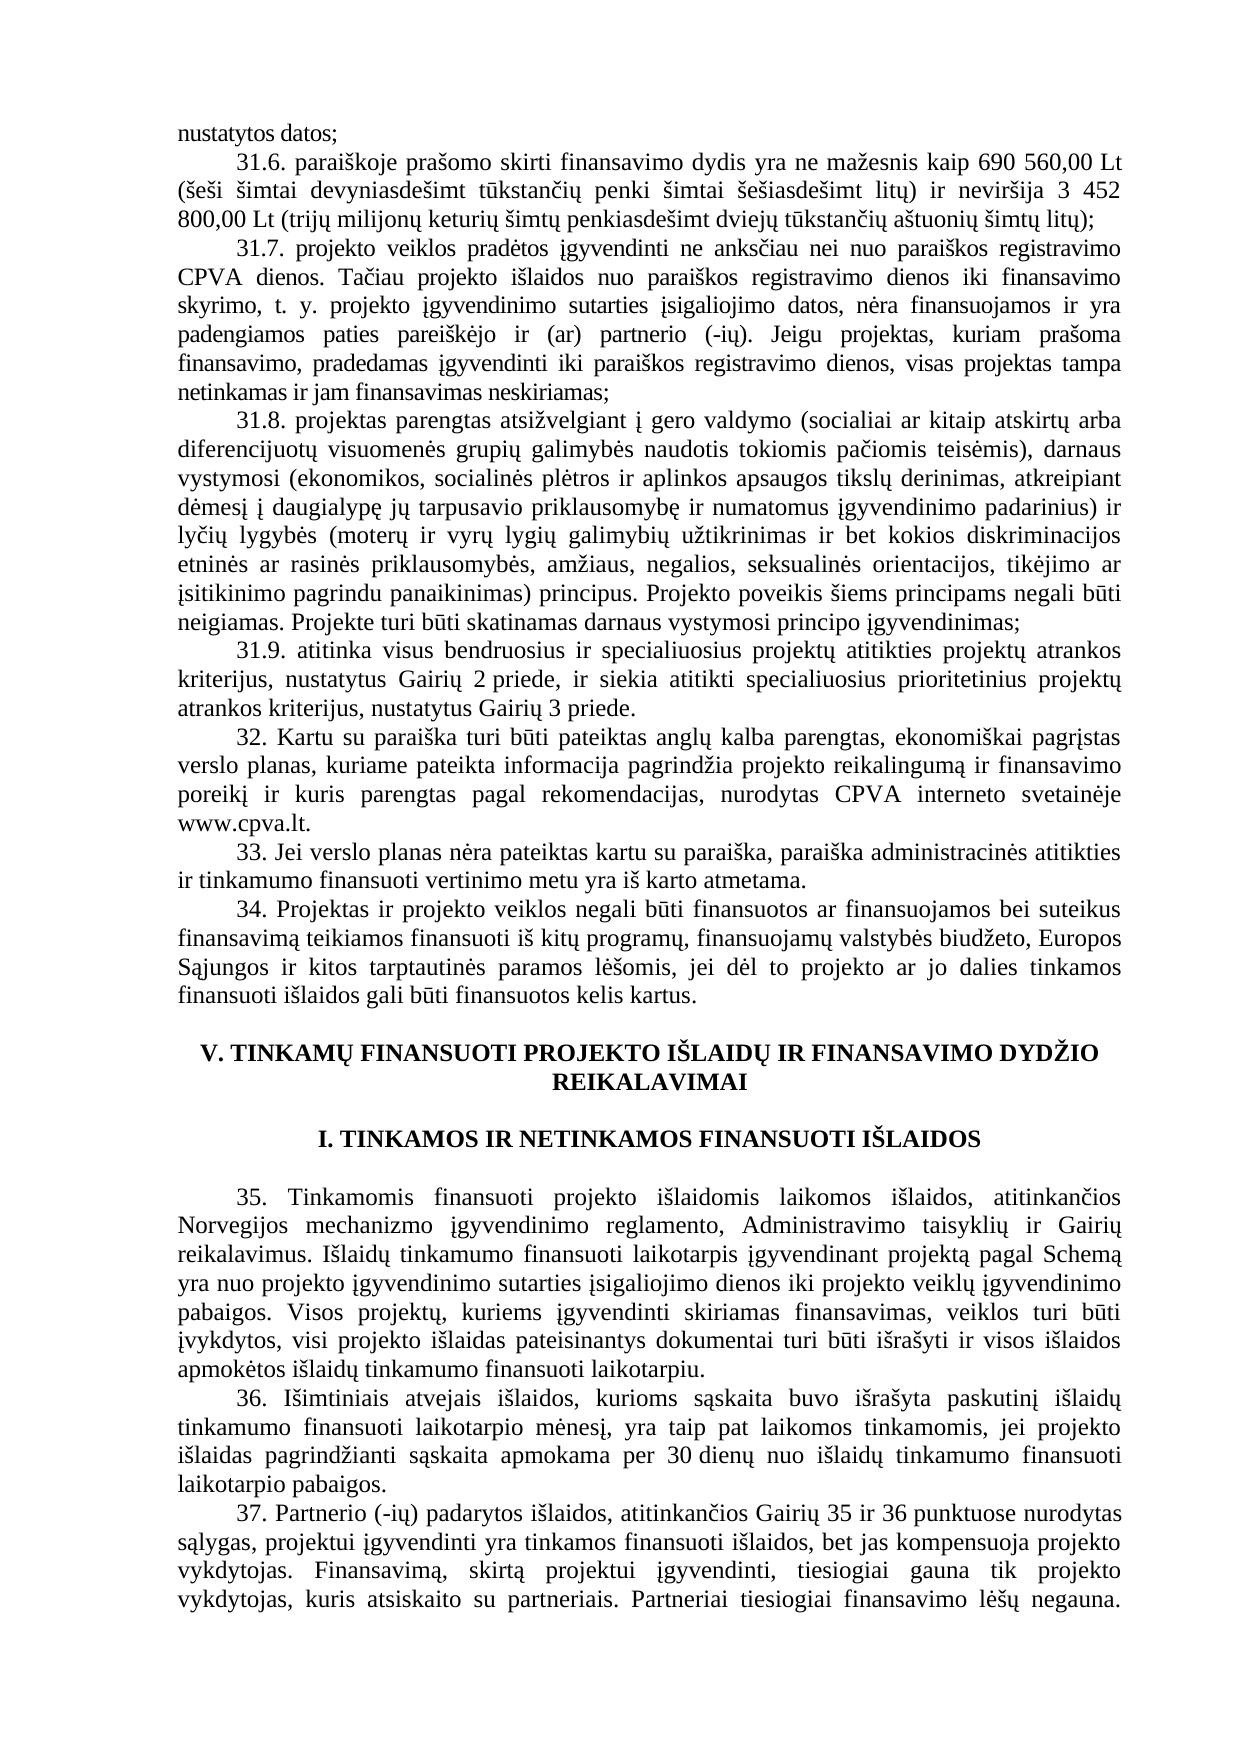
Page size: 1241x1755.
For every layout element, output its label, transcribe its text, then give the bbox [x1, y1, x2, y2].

text 34. Projektas ir projekto veiklos negali būti finansuotos ar finansuojamos bei suteikus finansavimą teikiamos finansuoti iš kitų programų, finansuojamų valstybės biudžeto, Europos Sąjungos ir kitos tarptautinės paramos lėšomis, jei dėl to projekto ar jo dalies tinkamos finansuoti išlaidos gali būti finansuotos kelis kartus. [177, 894, 1122, 1009]
text 31.6. paraiškoje prašomo skirti finansavimo dydis yra ne mažesnis kaip 690 560,00 Lt (šeši šimtai devyniasdešimt tūkstančių penki šimtai šešiasdešimt litų) ir neviršija 3 452 800,00 Lt (trijų milijonų keturių šimtų penkiasdešimt dviejų tūkstančių aštuonių šimtų litų); [177, 147, 1122, 233]
text 32. Kartu su paraiška turi būti pateiktas anglų kalba parengtas, ekonomiškai pagrįstas verslo planas, kuriame pateikta informacija pagrindžia projekto reikalingumą ir finansavimo poreikį ir kuris parengtas pagal rekomendacijas, nurodytas CPVA interneto svetainėje www.cpva.lt. [177, 722, 1122, 837]
text 31.8. projektas parengtas atsižvelgiant į gero valdymo (socialiai ar kitaip atskirtų arba diferencijuotų visuomenės grupių galimybės naudotis tokiomis pačiomis teisėmis), darnaus vystymosi (ekonomikos, socialinės plėtros ir aplinkos apsaugos tikslų derinimas, atkreipiant dėmesį į daugialypę jų tarpusavio priklausomybę ir numatomus įgyvendinimo padarinius) ir lyčių lygybės (moterų ir vyrų lygių galimybių užtikrinimas ir bet kokios diskriminacijos etninės ar rasinės priklausomybės, amžiaus, negalios, seksualinės orientacijos, tikėjimo ar įsitikinimo pagrindu panaikinimas) principus. Projekto poveikis šiems principams negali būti neigiamas. Projekte turi būti skatinamas darnaus vystymosi principo įgyvendinimas; [177, 406, 1122, 636]
text 35. Tinkamomis finansuoti projekto išlaidomis laikomos išlaidos, atitinkančios Norvegijos mechanizmo įgyvendinimo reglamento, Administravimo taisyklių ir Gairių reikalavimus. Išlaidų tinkamumo finansuoti laikotarpis įgyvendinant projektą pagal Schemą yra nuo projekto įgyvendinimo sutarties įsigaliojimo dienos iki projekto veiklų įgyvendinimo pabaigos. Visos projektų, kuriems įgyvendinti skiriamas finansavimas, veiklos turi būti įvykdytos, visi projekto išlaidas pateisinantys dokumentai turi būti išrašyti ir visos išlaidos apmokėtos išlaidų tinkamumo finansuoti laikotarpiu. [177, 1182, 1122, 1383]
text 36. Išimtiniais atvejais išlaidos, kurioms sąskaita buvo išrašyta paskutinį išlaidų tinkamumo finansuoti laikotarpio mėnesį, yra taip pat laikomos tinkamomis, jei projekto išlaidas pagrindžianti sąskaita apmokama per 30 dienų nuo išlaidų tinkamumo finansuoti laikotarpio pabaigos. [177, 1383, 1122, 1498]
text 31.7. projekto veiklos pradėtos įgyvendinti ne anksčiau nei nuo paraiškos registravimo CPVA dienos. Tačiau projekto išlaidos nuo paraiškos registravimo dienos iki finansavimo skyrimo, t. y. projekto įgyvendinimo sutarties įsigaliojimo datos, nėra finansuojamos ir yra padengiamos paties pareiškėjo ir (ar) partnerio (-ių). Jeigu projektas, kuriam prašoma finansavimo, pradedamas įgyvendinti iki paraiškos registravimo dienos, visas projektas tampa netinkamas ir jam finansavimas neskiriamas; [177, 233, 1122, 406]
text 37. Partnerio (-ių) padarytos išlaidos, atitinkančios Gairių 35 ir 36 punktuose nurodytas sąlygas, projektui įgyvendinti yra tinkamos finansuoti išlaidos, bet jas kompensuoja projekto vykdytojas. Finansavimą, skirtą projektui įgyvendinti, tiesiogiai gauna tik projekto vykdytojas, kuris atsiskaito su partneriais. Partneriai tiesiogiai finansavimo lėšų negauna. [177, 1498, 1122, 1613]
text nustatytos datos; [177, 118, 1122, 147]
text I. TINKAMOS IR NETINKAMOS FINANSUOTI IŠLAIDOS [177, 1124, 1122, 1153]
text 33. Jei verslo planas nėra pateiktas kartu su paraiška, paraiška administracinės atitikties ir tinkamumo finansuoti vertinimo metu yra iš karto atmetama. [177, 837, 1122, 894]
text 31.9. atitinka visus bendruosius ir specialiuosius projektų atitikties projektų atrankos kriterijus, nustatytus Gairių 2 priede, ir siekia atitikti specialiuosius prioritetinius projektų atrankos kriterijus, nustatytus Gairių 3 priede. [177, 636, 1122, 722]
text V. TINKAMŲ FINANSUOTI PROJEKTO IŠLAIDŲ IR FINANSAVIMO DYDŽIO REIKALAVIMAI [177, 1038, 1122, 1096]
